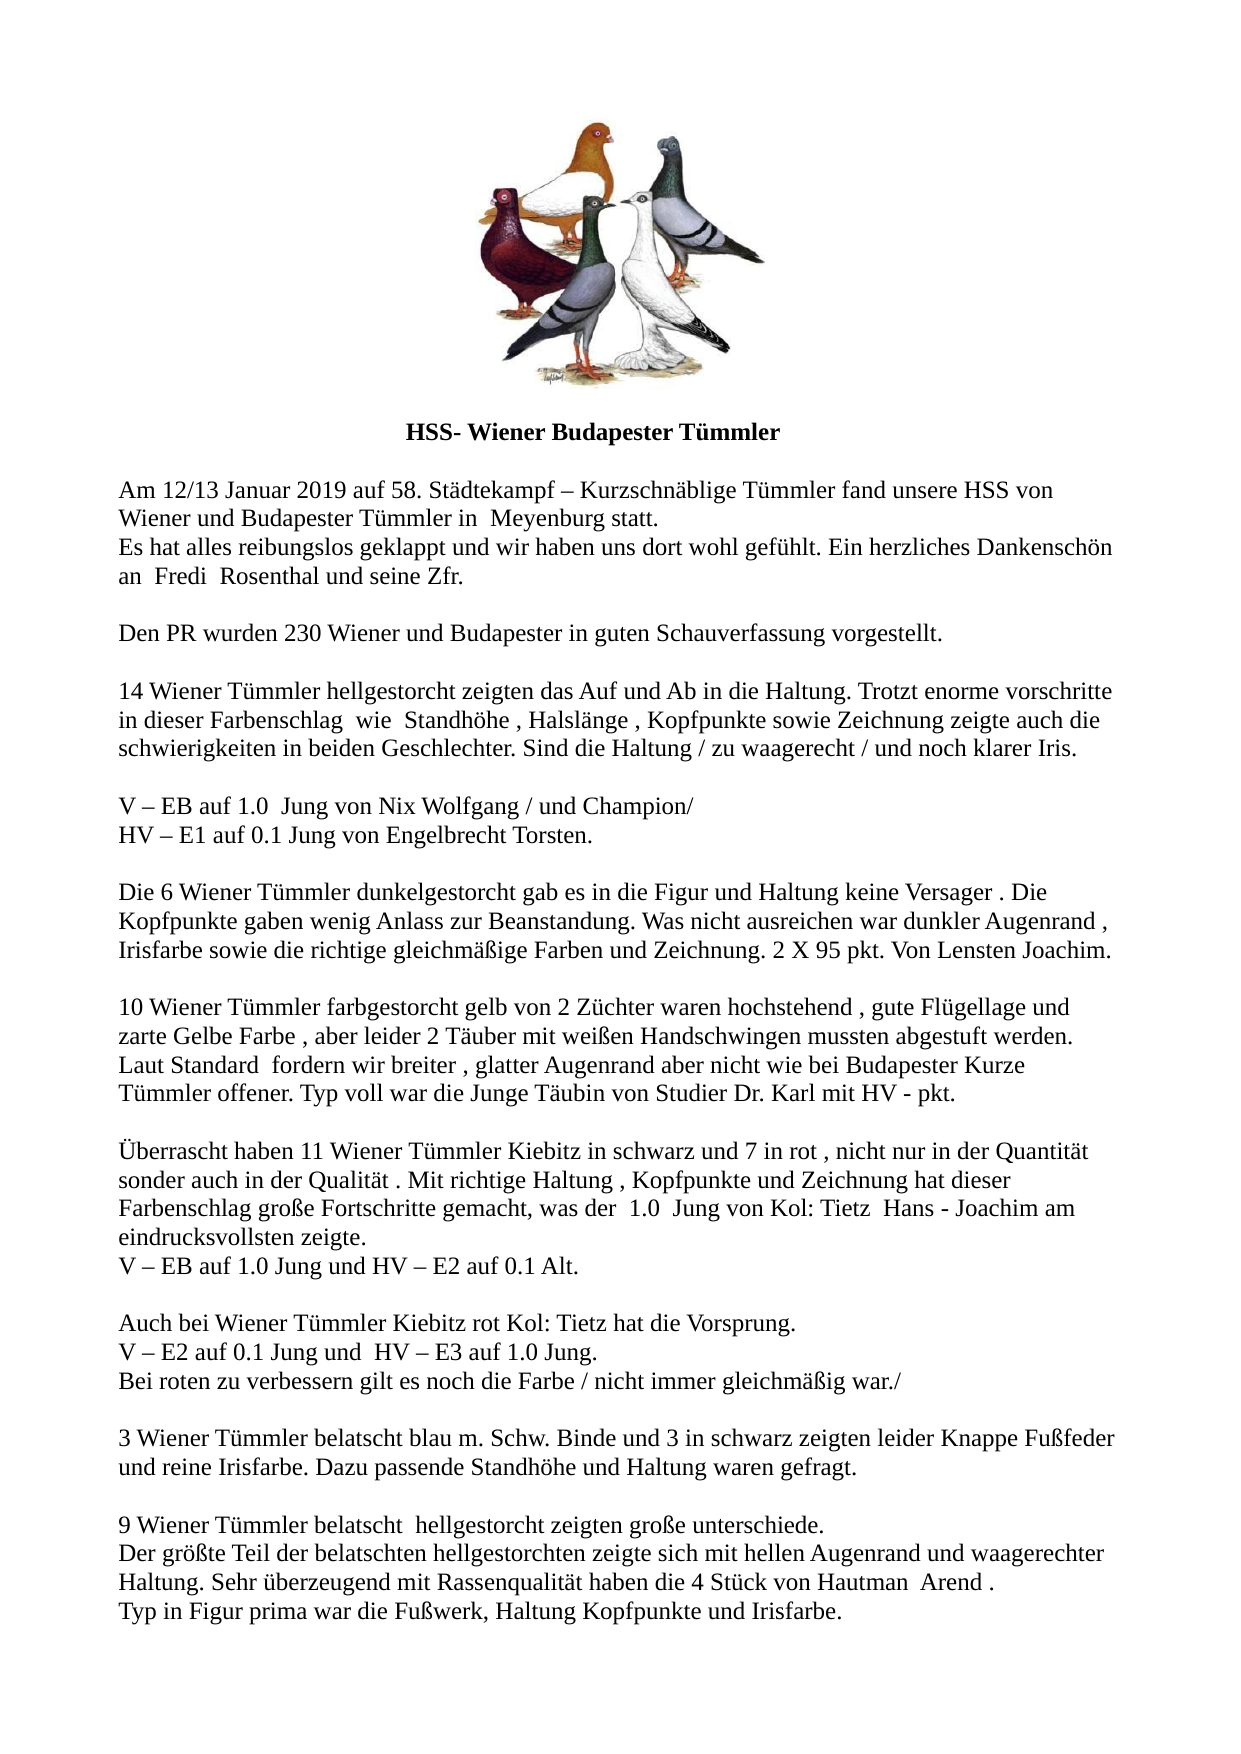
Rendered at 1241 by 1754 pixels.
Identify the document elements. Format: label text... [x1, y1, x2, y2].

text Laut Standard fordern wir breiter , glatter Augenrand aber nicht wie bei Budapester Kurze Tümmler offener. Typ voll war die Junge Täubin von Studier Dr. Karl mit HV - pkt. [118, 1050, 1122, 1107]
text Es hat alles reibungslos geklappt und wir haben uns dort wohl gefühlt. Ein herzliches Dankenschön an Fredi Rosenthal und seine Zfr. [118, 532, 1122, 590]
text V – EB auf 1.0 Jung von Nix Wolfgang / und Champion/ [118, 791, 1122, 820]
text 3 Wiener Tümmler belatscht blau m. Schw. Binde und 3 in schwarz zeigten leider Knappe Fußfeder und reine Irisfarbe. Dazu passende Standhöhe und Haltung waren gefragt. [118, 1423, 1122, 1481]
text Den PR wurden 230 Wiener und Budapester in guten Schauverfassung vorgestellt. [118, 618, 1122, 647]
text 10 Wiener Tümmler farbgestorcht gelb von 2 Züchter waren hochstehend , gute Flügellage und zarte Gelbe Farbe , aber leider 2 Täuber mit weißen Handschwingen mussten abgestuft werden. [118, 992, 1122, 1050]
text 14 Wiener Tümmler hellgestorcht zeigten das Auf und Ab in die Haltung. Trotzt enorme vorschritte in dieser Farbenschlag wie Standhöhe , Halslänge , Kopfpunkte sowie Zeichnung zeigte auch die schwierigkeiten in beiden Geschlechter. Sind die Haltung / zu waagerecht / und noch klarer Iris. [118, 676, 1122, 762]
text V – E2 auf 0.1 Jung und HV – E3 auf 1.0 Jung. [118, 1337, 1122, 1366]
text Auch bei Wiener Tümmler Kiebitz rot Kol: Tietz hat die Vorsprung. [118, 1308, 1122, 1337]
text Bei roten zu verbessern gilt es noch die Farbe / nicht immer gleichmäßig war./ [118, 1366, 1122, 1395]
text V – EB auf 1.0 Jung und HV – E2 auf 0.1 Alt. [118, 1251, 1122, 1280]
text Der größte Teil der belatschten hellgestorchten zeigte sich mit hellen Augenrand und waagerechter Haltung. Sehr überzeugend mit Rassenqualität haben die 4 Stück von Hautman Arend . [118, 1538, 1122, 1596]
text 9 Wiener Tümmler belatscht hellgestorcht zeigten große unterschiede. [118, 1510, 1122, 1538]
text Überrascht haben 11 Wiener Tümmler Kiebitz in schwarz und 7 in rot , nicht nur in der Quantität sonder auch in der Qualität . Mit richtige Haltung , Kopfpunkte und Zeichnung hat dieser Farbenschlag große Fortschritte gemacht, was der 1.0 Jung von Kol: Tietz Hans - Joachim am eindrucksvollsten zeigte. [118, 1136, 1122, 1251]
text HV – E1 auf 0.1 Jung von Engelbrecht Torsten. [118, 820, 1122, 848]
text Die 6 Wiener Tümmler dunkelgestorcht gab es in die Figur und Haltung keine Versager . Die Kopfpunkte gaben wenig Anlass zur Beanstandung. Was nicht ausreichen war dunkler Augenrand , Irisfarbe sowie die richtige gleichmäßige Farben und Zeichnung. 2 X 95 pkt. Von Lensten Joachim. [118, 877, 1122, 963]
picture [474, 118, 766, 389]
text HSS- Wiener Budapester Tümmler [118, 417, 1122, 446]
text Am 12/13 Januar 2019 auf 58. Städtekampf – Kurzschnäblige Tümmler fand unsere HSS von Wiener und Budapester Tümmler in Meyenburg statt. [118, 475, 1122, 532]
text Typ in Figur prima war die Fußwerk, Haltung Kopfpunkte und Irisfarbe. [118, 1596, 1122, 1625]
